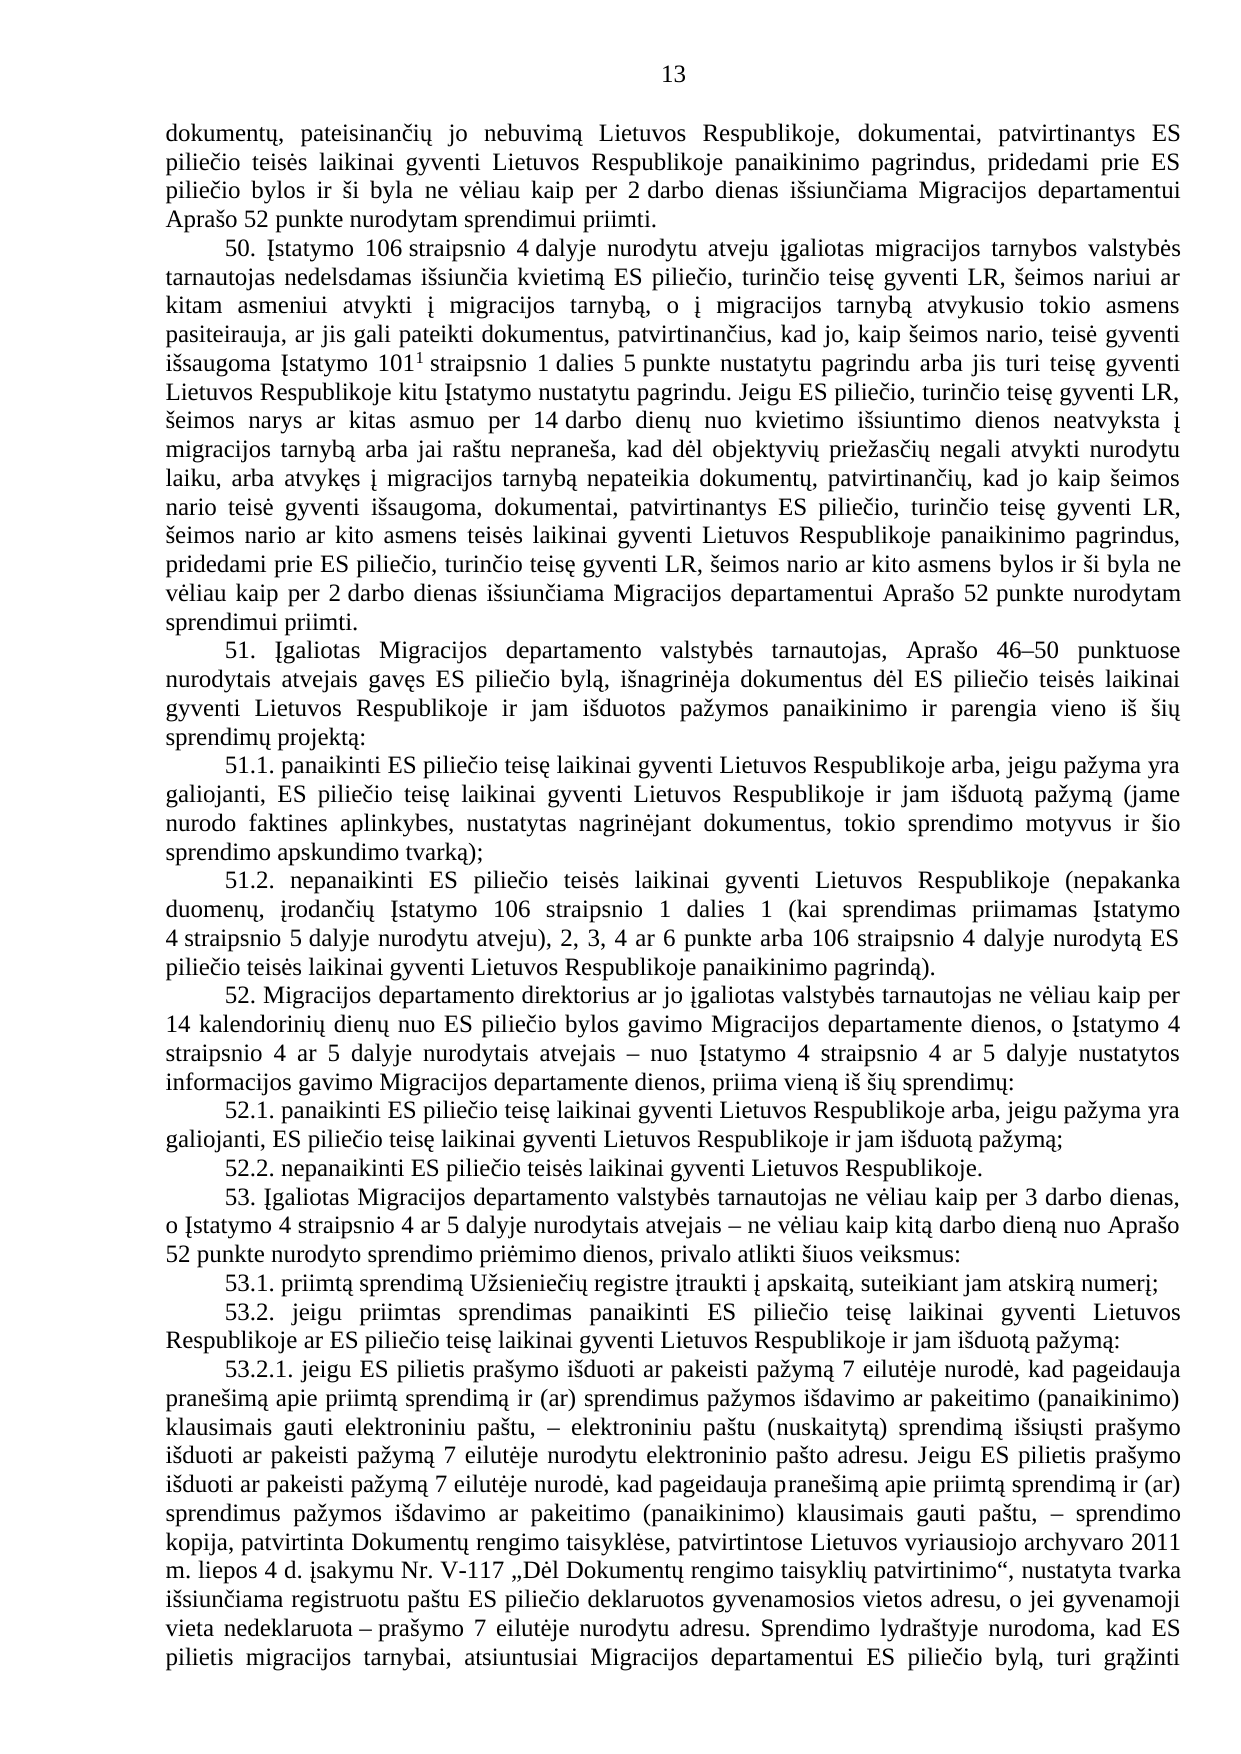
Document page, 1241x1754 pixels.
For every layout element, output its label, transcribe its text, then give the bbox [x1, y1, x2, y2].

text 53.2. jeigu priimtas sprendimas panaikinti ES piliečio teisę laikinai gyventi Lietuvos Respublikoje ar ES piliečio teisę laikinai gyventi Lietuvos Respublikoje ir jam išduotą pažymą: [165, 1297, 1181, 1354]
text 52.2. nepanaikinti ES piliečio teisės laikinai gyventi Lietuvos Respublikoje. [165, 1153, 1181, 1182]
text dokumentų, pateisinančių jo nebuvimą Lietuvos Respublikoje, dokumentai, patvirtinantys ES piliečio teisės laikinai gyventi Lietuvos Respublikoje panaikinimo pagrindus, pridedami prie ES piliečio bylos ir ši byla ne vėliau kaip per 2 darbo dienas išsiunčiama Migracijos departamentui Aprašo 52 punkte nurodytam sprendimui priimti. [165, 118, 1181, 233]
text 50. Įstatymo 106 straipsnio 4 dalyje nurodytu atveju įgaliotas migracijos tarnybos valstybės tarnautojas nedelsdamas išsiunčia kvietimą ES piliečio, turinčio teisę gyventi LR, šeimos nariui ar kitam asmeniui atvykti į migracijos tarnybą, o į migracijos tarnybą atvykusio tokio asmens pasiteirauja, ar jis gali pateikti dokumentus, patvirtinančius, kad jo, kaip šeimos nario, teisė gyventi išsaugoma Įstatymo 1011 straipsnio 1 dalies 5 punkte nustatytu pagrindu arba jis turi teisę gyventi Lietuvos Respublikoje kitu Įstatymo nustatytu pagrindu. Jeigu ES piliečio, turinčio teisę gyventi LR, šeimos narys ar kitas asmuo per 14 darbo dienų nuo kvietimo išsiuntimo dienos neatvyksta į migracijos tarnybą arba jai raštu nepraneša, kad dėl objektyvių priežasčių negali atvykti nurodytu laiku, arba atvykęs į migracijos tarnybą nepateikia dokumentų, patvirtinančių, kad jo kaip šeimos nario teisė gyventi išsaugoma, dokumentai, patvirtinantys ES piliečio, turinčio teisę gyventi LR, šeimos nario ar kito asmens teisės laikinai gyventi Lietuvos Respublikoje panaikinimo pagrindus, pridedami prie ES piliečio, turinčio teisę gyventi LR, šeimos nario ar kito asmens bylos ir ši byla ne vėliau kaip per 2 darbo dienas išsiunčiama Migracijos departamentui Aprašo 52 punkte nurodytam sprendimui priimti. [165, 233, 1181, 636]
text 52.1. panaikinti ES piliečio teisę laikinai gyventi Lietuvos Respublikoje arba, jeigu pažyma yra galiojanti, ES piliečio teisę laikinai gyventi Lietuvos Respublikoje ir jam išduotą pažymą; [165, 1096, 1181, 1153]
text 53.1. priimtą sprendimą Užsieniečių registre įtraukti į apskaitą, suteikiant jam atskirą numerį; [165, 1268, 1181, 1297]
text 53.2.1. jeigu ES pilietis prašymo išduoti ar pakeisti pažymą 7 eilutėje nurodė, kad pageidauja pranešimą apie priimtą sprendimą ir (ar) sprendimus pažymos išdavimo ar pakeitimo (panaikinimo) klausimais gauti elektroniniu paštu, – elektroniniu paštu (nuskaitytą) sprendimą išsiųsti prašymo išduoti ar pakeisti pažymą 7 eilutėje nurodytu elektroninio pašto adresu. Jeigu ES pilietis prašymo išduoti ar pakeisti pažymą 7 eilutėje nurodė, kad pageidauja pranešimą apie priimtą sprendimą ir (ar) sprendimus pažymos išdavimo ar pakeitimo (panaikinimo) klausimais gauti paštu, – sprendimo kopija, patvirtinta Dokumentų rengimo taisyklėse, patvirtintose Lietuvos vyriausiojo archyvaro 2011 m. liepos 4 d. įsakymu Nr. V-117 „Dėl Dokumentų rengimo taisyklių patvirtinimo“, nustatyta tvarka išsiunčiama registruotu paštu ES piliečio deklaruotos gyvenamosios vietos adresu, o jei gyvenamoji vieta nedeklaruota – prašymo 7 eilutėje nurodytu adresu. Sprendimo lydraštyje nurodoma, kad ES pilietis migracijos tarnybai, atsiuntusiai Migracijos departamentui ES piliečio bylą, turi grąžinti [165, 1354, 1181, 1671]
text 51.1. panaikinti ES piliečio teisę laikinai gyventi Lietuvos Respublikoje arba, jeigu pažyma yra galiojanti, ES piliečio teisę laikinai gyventi Lietuvos Respublikoje ir jam išduotą pažymą (jame nurodo faktines aplinkybes, nustatytas nagrinėjant dokumentus, tokio sprendimo motyvus ir šio sprendimo apskundimo tvarką); [165, 751, 1181, 866]
text 53. Įgaliotas Migracijos departamento valstybės tarnautojas ne vėliau kaip per 3 darbo dienas, o Įstatymo 4 straipsnio 4 ar 5 dalyje nurodytais atvejais – ne vėliau kaip kitą darbo dieną nuo Aprašo 52 punkte nurodyto sprendimo priėmimo dienos, privalo atlikti šiuos veiksmus: [165, 1182, 1181, 1268]
text 51. Įgaliotas Migracijos departamento valstybės tarnautojas, Aprašo 46–50 punktuose nurodytais atvejais gavęs ES piliečio bylą, išnagrinėja dokumentus dėl ES piliečio teisės laikinai gyventi Lietuvos Respublikoje ir jam išduotos pažymos panaikinimo ir parengia vieno iš šių sprendimų projektą: [165, 636, 1181, 751]
text 51.2. nepanaikinti ES piliečio teisės laikinai gyventi Lietuvos Respublikoje (nepakanka duomenų, įrodančių Įstatymo 106 straipsnio 1 dalies 1 (kai sprendimas priimamas Įstatymo 4 straipsnio 5 dalyje nurodytu atveju), 2, 3, 4 ar 6 punkte arba 106 straipsnio 4 dalyje nurodytą ES piliečio teisės laikinai gyventi Lietuvos Respublikoje panaikinimo pagrindą). [165, 866, 1181, 981]
text 52. Migracijos departamento direktorius ar jo įgaliotas valstybės tarnautojas ne vėliau kaip per 14 kalendorinių dienų nuo ES piliečio bylos gavimo Migracijos departamente dienos, o Įstatymo 4 straipsnio 4 ar 5 dalyje nurodytais atvejais – nuo Įstatymo 4 straipsnio 4 ar 5 dalyje nustatytos informacijos gavimo Migracijos departamente dienos, priima vieną iš šių sprendimų: [165, 981, 1181, 1096]
